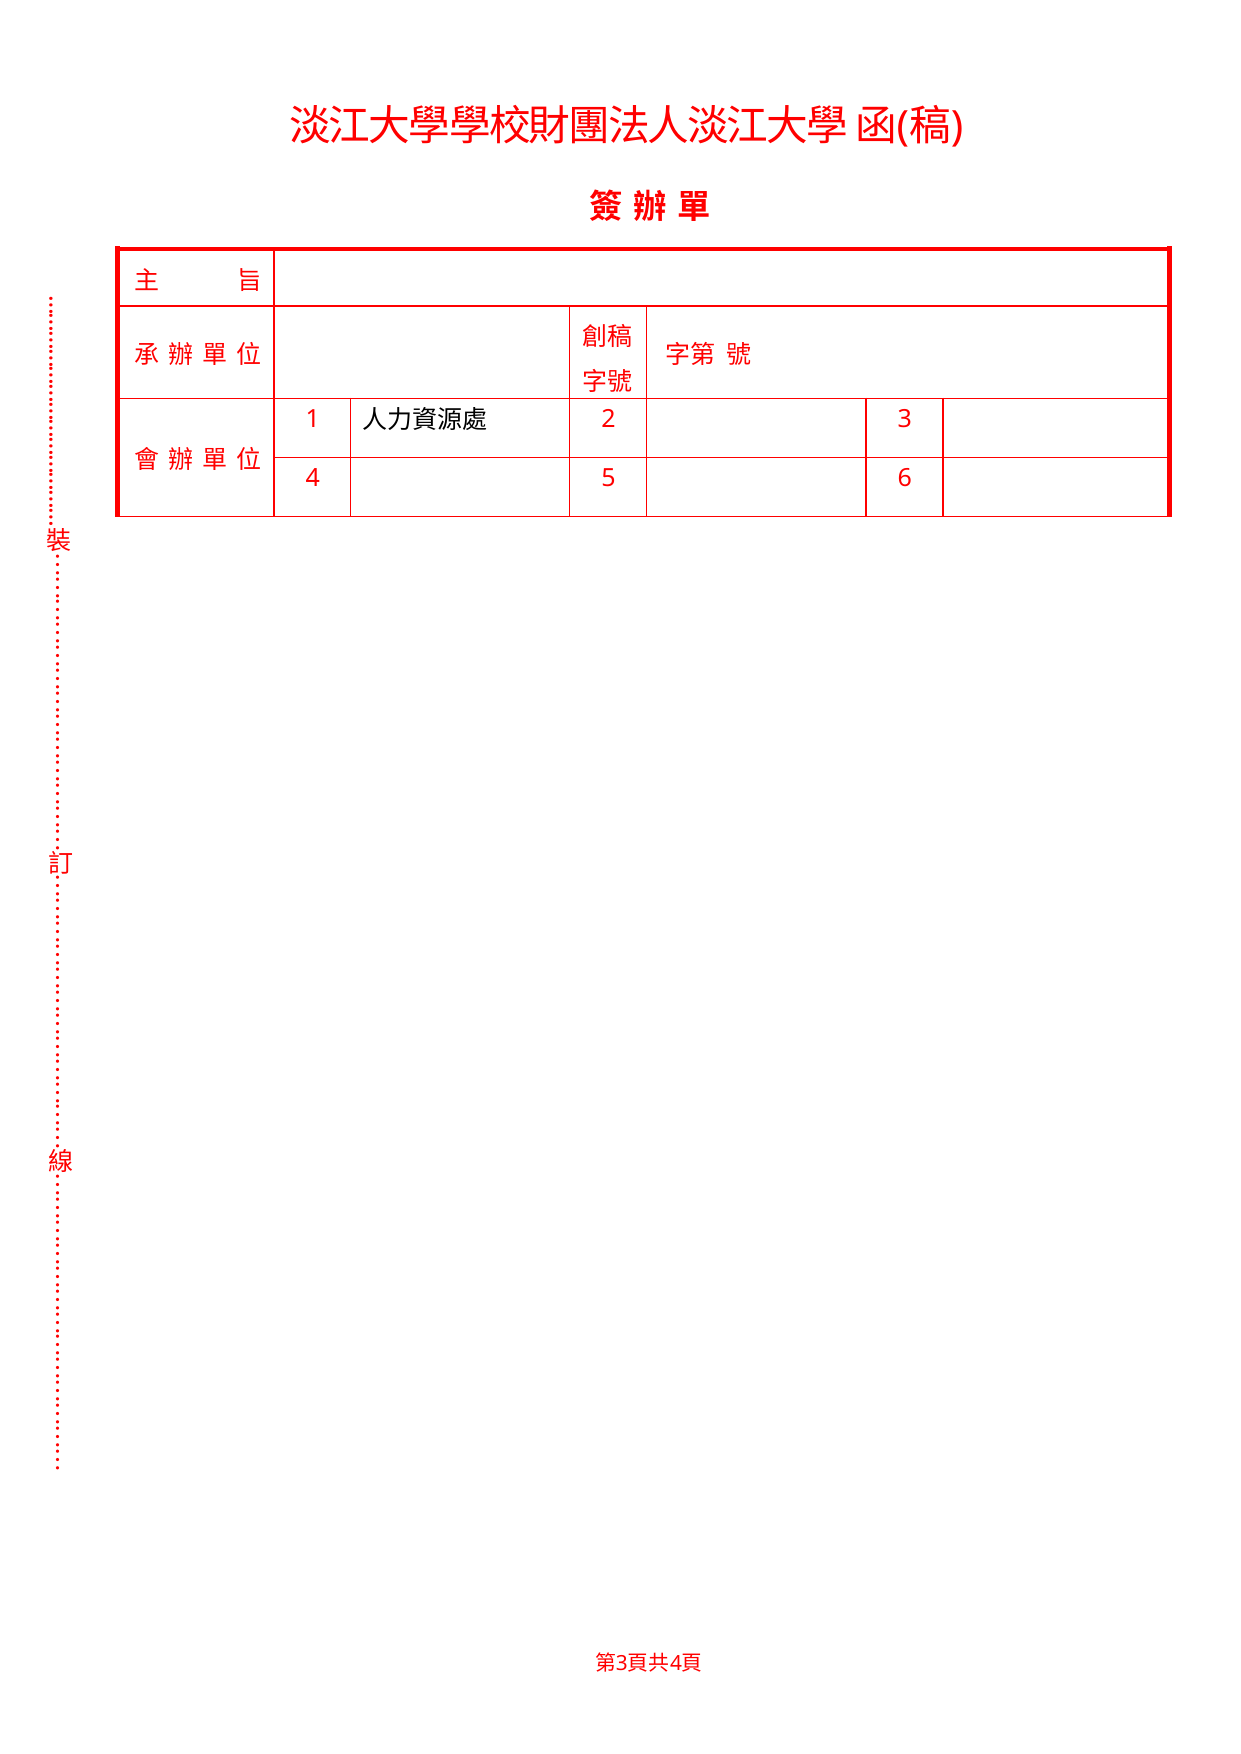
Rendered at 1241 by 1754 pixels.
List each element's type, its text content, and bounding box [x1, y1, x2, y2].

table_cell [944, 458, 1167, 516]
table_cell [275, 307, 569, 398]
table_cell 1 [275, 399, 350, 457]
table_cell 人力資源處 [351, 399, 569, 457]
table_cell 6 [867, 458, 942, 516]
table_cell 承辦單位 [120, 307, 273, 398]
text 簽辦單 [118, 179, 1181, 228]
table_cell [944, 399, 1167, 457]
table_cell 4 [275, 458, 350, 516]
table_cell 字第 號 [647, 307, 1167, 398]
table_cell 3 [867, 399, 942, 457]
table_header [275, 251, 1167, 305]
table_cell 會辦單位 [120, 399, 273, 516]
table_cell 2 [570, 399, 646, 457]
table_cell [647, 458, 865, 516]
table_header 主旨 [120, 251, 273, 305]
table_cell 創稿字號 [570, 307, 646, 398]
table_cell 5 [570, 458, 646, 516]
table_cell [647, 399, 865, 457]
table_cell [351, 458, 569, 516]
